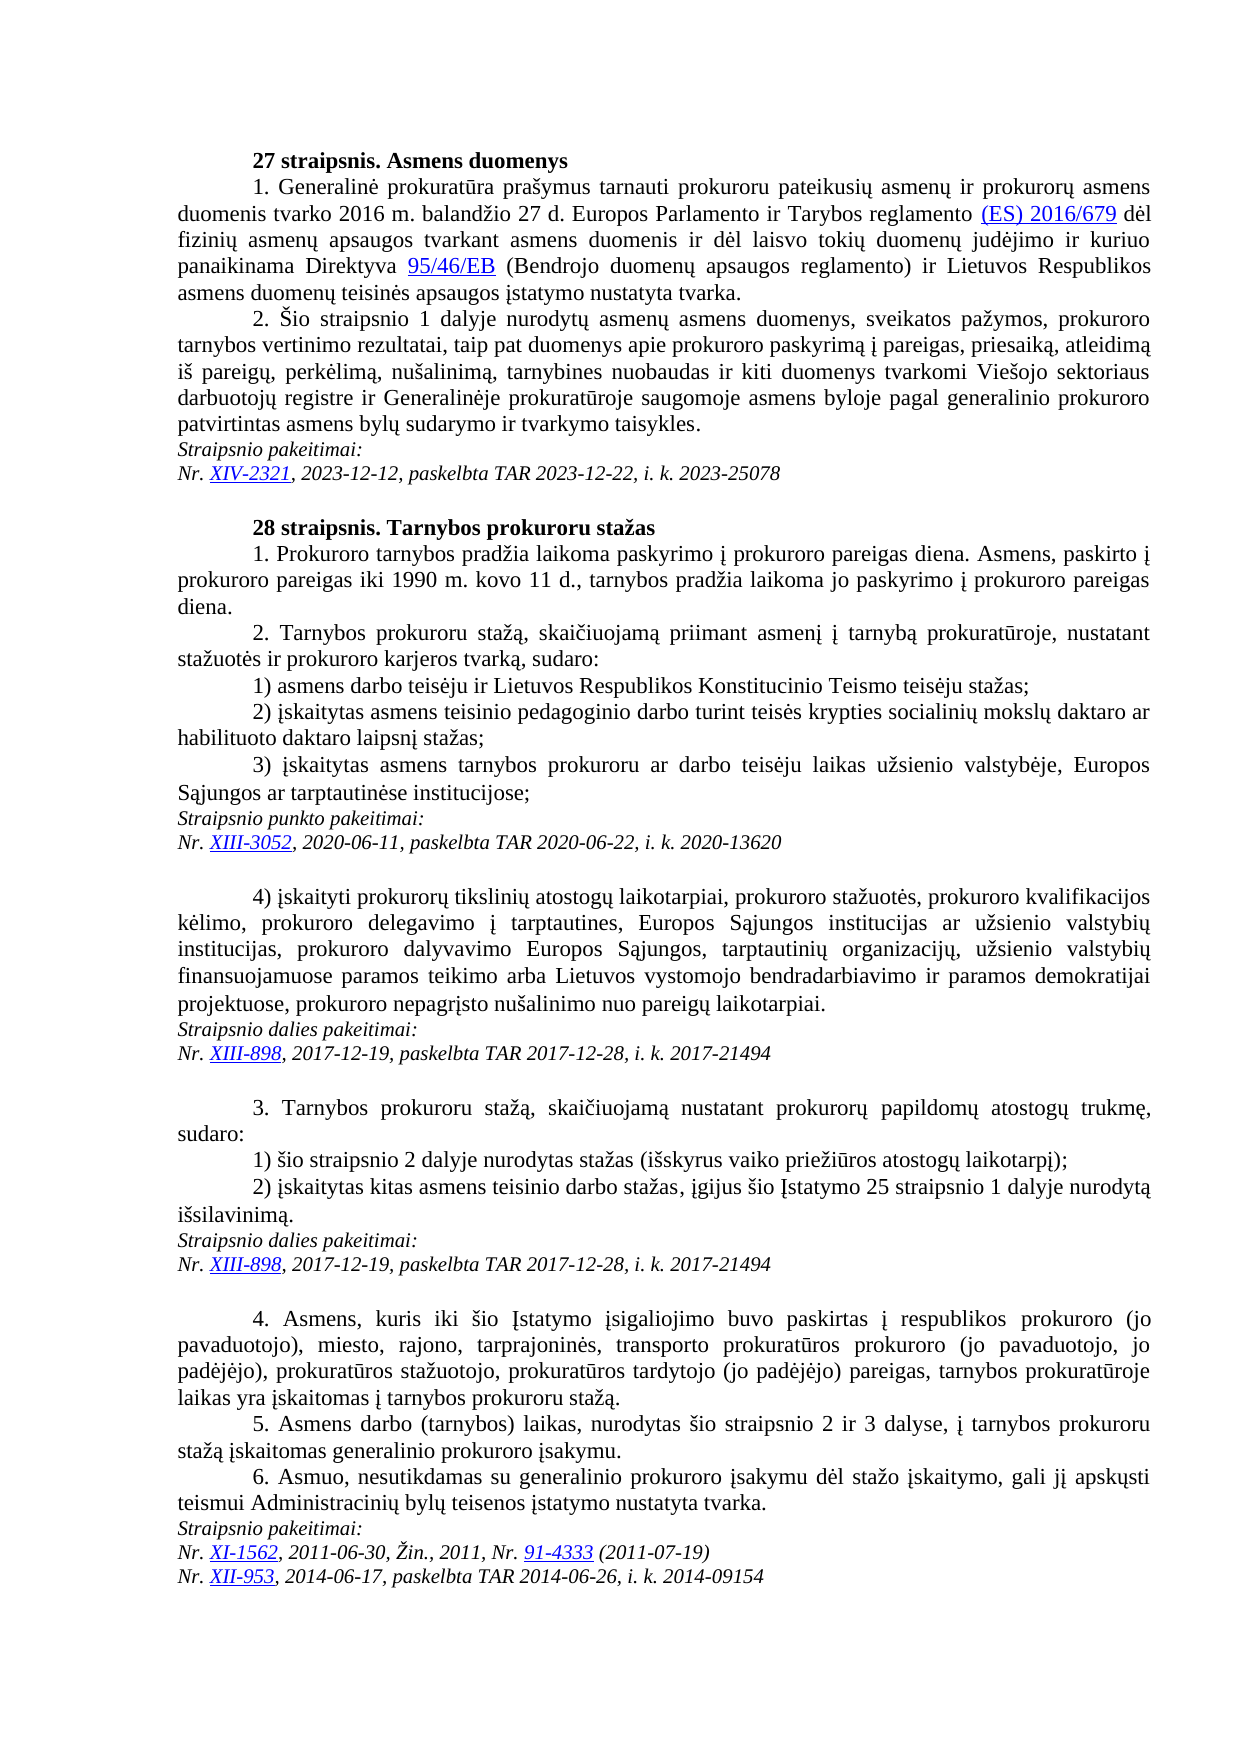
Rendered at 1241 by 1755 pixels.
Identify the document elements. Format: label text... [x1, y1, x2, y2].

text Nr. XIV-2321, 2023-12-12, paskelbta TAR 2023-12-22, i. k. 2023-25078 [177, 461, 1152, 485]
text 2. Tarnybos prokuroru stažą, skaičiuojamą priimant asmenį į tarnybą prokuratūroje, nustatant stažuotės ir prokuroro karjeros tvarką, sudaro: [177, 619, 1152, 672]
text Nr. XIII-898, 2017-12-19, paskelbta TAR 2017-12-28, i. k. 2017-21494 [177, 1252, 1152, 1276]
text 1. Generalinė prokuratūra prašymus tarnauti prokuroru pateikusių asmenų ir prokurorų asmens duomenis tvarko 2016 m. balandžio 27 d. Europos Parlamento ir Tarybos reglamento (ES) 2016/679 dėl fizinių asmenų apsaugos tvarkant asmens duomenis ir dėl laisvo tokių duomenų judėjimo ir kuriuo panaikinama Direktyva 95/46/EB (Bendrojo duomenų apsaugos reglamento) ir Lietuvos Respublikos asmens duomenų teisinės apsaugos įstatymo nustatyta tvarka. [177, 173, 1152, 305]
text 4. Asmens, kuris iki šio Įstatymo įsigaliojimo buvo paskirtas į respublikos prokuroro (jo pavaduotojo), miesto, rajono, tarprajoninės, transporto prokuratūros prokuroro (jo pavaduotojo, jo padėjėjo), prokuratūros stažuotojo, prokuratūros tardytojo (jo padėjėjo) pareigas, tarnybos prokuratūroje laikas yra įskaitomas į tarnybos prokuroru stažą. [177, 1305, 1152, 1410]
text 6. Asmuo, nesutikdamas su generalinio prokuroro įsakymu dėl stažo įskaitymo, gali jį apskųsti teismui Administracinių bylų teisenos įstatymo nustatyta tvarka. [177, 1463, 1152, 1516]
text 2) įskaitytas kitas asmens teisinio darbo stažas, įgijus šio Įstatymo 25 straipsnio 1 dalyje nurodytą išsilavinimą. [177, 1173, 1152, 1228]
text 1. Prokuroro tarnybos pradžia laikoma paskyrimo į prokuroro pareigas diena. Asmens, paskirto į prokuroro pareigas iki 1990 m. kovo 11 d., tarnybos pradžia laikoma jo paskyrimo į prokuroro pareigas diena. [177, 540, 1152, 619]
text Nr. XIII-3052, 2020-06-11, paskelbta TAR 2020-06-22, i. k. 2020-13620 [177, 830, 1152, 854]
text 3) įskaitytas asmens tarnybos prokuroru ar darbo teisėju laikas užsienio valstybėje, Europos Sąjungos ar tarptautinėse institucijose; [177, 751, 1152, 806]
text Nr. XII-953, 2014-06-17, paskelbta TAR 2014-06-26, i. k. 2014-09154 [177, 1564, 1152, 1588]
text Straipsnio pakeitimai: [177, 437, 1152, 461]
text Straipsnio pakeitimai: [177, 1516, 1152, 1540]
text 2. Šio straipsnio 1 dalyje nurodytų asmenų asmens duomenys, sveikatos pažymos, prokuroro tarnybos vertinimo rezultatai, taip pat duomenys apie prokuroro paskyrimą į pareigas, priesaiką, atleidimą iš pareigų, perkėlimą, nušalinimą, tarnybines nuobaudas ir kiti duomenys tvarkomi Viešojo sektoriaus darbuotojų registre ir Generalinėje prokuratūroje saugomoje asmens byloje pagal generalinio prokuroro patvirtintas asmens bylų sudarymo ir tvarkymo taisykles. [177, 305, 1152, 437]
text Nr. XIII-898, 2017-12-19, paskelbta TAR 2017-12-28, i. k. 2017-21494 [177, 1041, 1152, 1065]
text 5. Asmens darbo (tarnybos) laikas, nurodytas šio straipsnio 2 ir 3 dalyse, į tarnybos prokuroru stažą įskaitomas generalinio prokuroro įsakymu. [177, 1410, 1152, 1463]
text 1) šio straipsnio 2 dalyje nurodytas stažas (išskyrus vaiko priežiūros atostogų laikotarpį); [177, 1147, 1152, 1173]
text Straipsnio punkto pakeitimai: [177, 806, 1152, 830]
text 4) įskaityti prokurorų tikslinių atostogų laikotarpiai, prokuroro stažuotės, prokuroro kvalifikacijos kėlimo, prokuroro delegavimo į tarptautines, Europos Sąjungos institucijas ar užsienio valstybių institucijas, prokuroro dalyvavimo Europos Sąjungos, tarptautinių organizacijų, užsienio valstybių finansuojamuose paramos teikimo arba Lietuvos vystomojo bendradarbiavimo ir paramos demokratijai projektuose, prokuroro nepagrįsto nušalinimo nuo pareigų laikotarpiai. [177, 883, 1152, 1017]
text 28 straipsnis. Tarnybos prokuroru stažas [177, 514, 1152, 540]
text 3. Tarnybos prokuroru stažą, skaičiuojamą nustatant prokurorų papildomų atostogų trukmę, sudaro: [177, 1094, 1152, 1147]
text Straipsnio dalies pakeitimai: [177, 1017, 1152, 1041]
text 1) asmens darbo teisėju ir Lietuvos Respublikos Konstitucinio Teismo teisėju stažas; [177, 672, 1152, 698]
text Nr. XI-1562, 2011-06-30, Žin., 2011, Nr. 91-4333 (2011-07-19) [177, 1540, 1152, 1564]
text 2) įskaitytas asmens teisinio pedagoginio darbo turint teisės krypties socialinių mokslų daktaro ar habilituoto daktaro laipsnį stažas; [177, 698, 1152, 751]
text Straipsnio dalies pakeitimai: [177, 1228, 1152, 1252]
text 27 straipsnis. Asmens duomenys [177, 147, 1152, 173]
